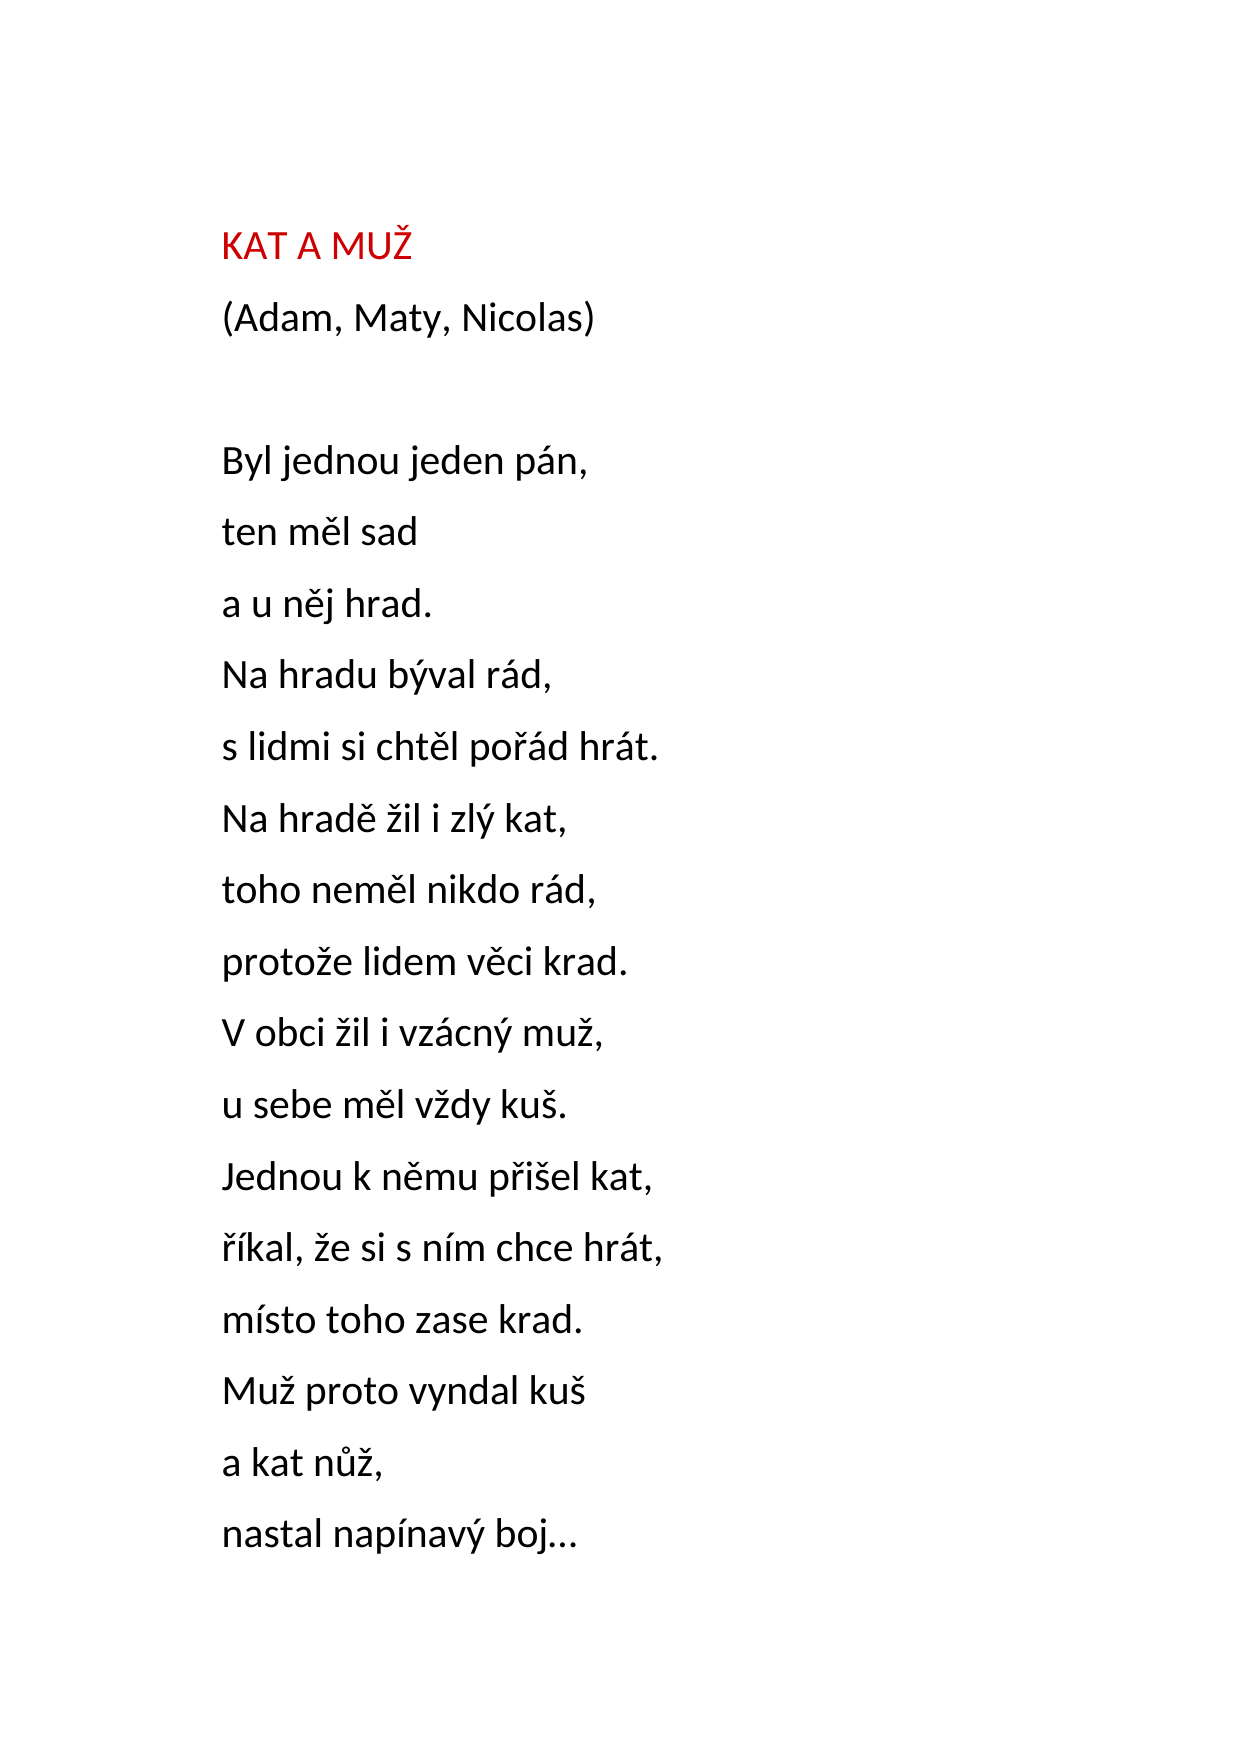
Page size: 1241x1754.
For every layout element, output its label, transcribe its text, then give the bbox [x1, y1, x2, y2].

text u sebe měl vždy kuš. [221, 1078, 1093, 1129]
text (Adam, Maty, Nicolas) [221, 291, 1093, 342]
text Jednou k němu přišel kat, [221, 1149, 1093, 1200]
text a u něj hrad. [221, 577, 1093, 628]
text a kat nůž, [221, 1436, 1093, 1487]
text V obci žil i vzácný muž, [221, 1006, 1093, 1057]
text Na hradu býval rád, [221, 648, 1093, 699]
text místo toho zase krad. [221, 1293, 1093, 1343]
text Na hradě žil i zlý kat, [221, 792, 1093, 842]
text ten měl sad [221, 505, 1093, 556]
text Muž proto vyndal kuš [221, 1364, 1093, 1415]
text protože lidem věci krad. [221, 935, 1093, 986]
text Byl jednou jeden pán, [221, 434, 1093, 485]
text s lidmi si chtěl pořád hrát. [221, 720, 1093, 771]
text nastal napínavý boj… [221, 1507, 1093, 1558]
text toho neměl nikdo rád, [221, 863, 1093, 914]
text KAT A MUŽ [148, 219, 1093, 270]
text říkal, že si s ním chce hrát, [221, 1221, 1093, 1272]
